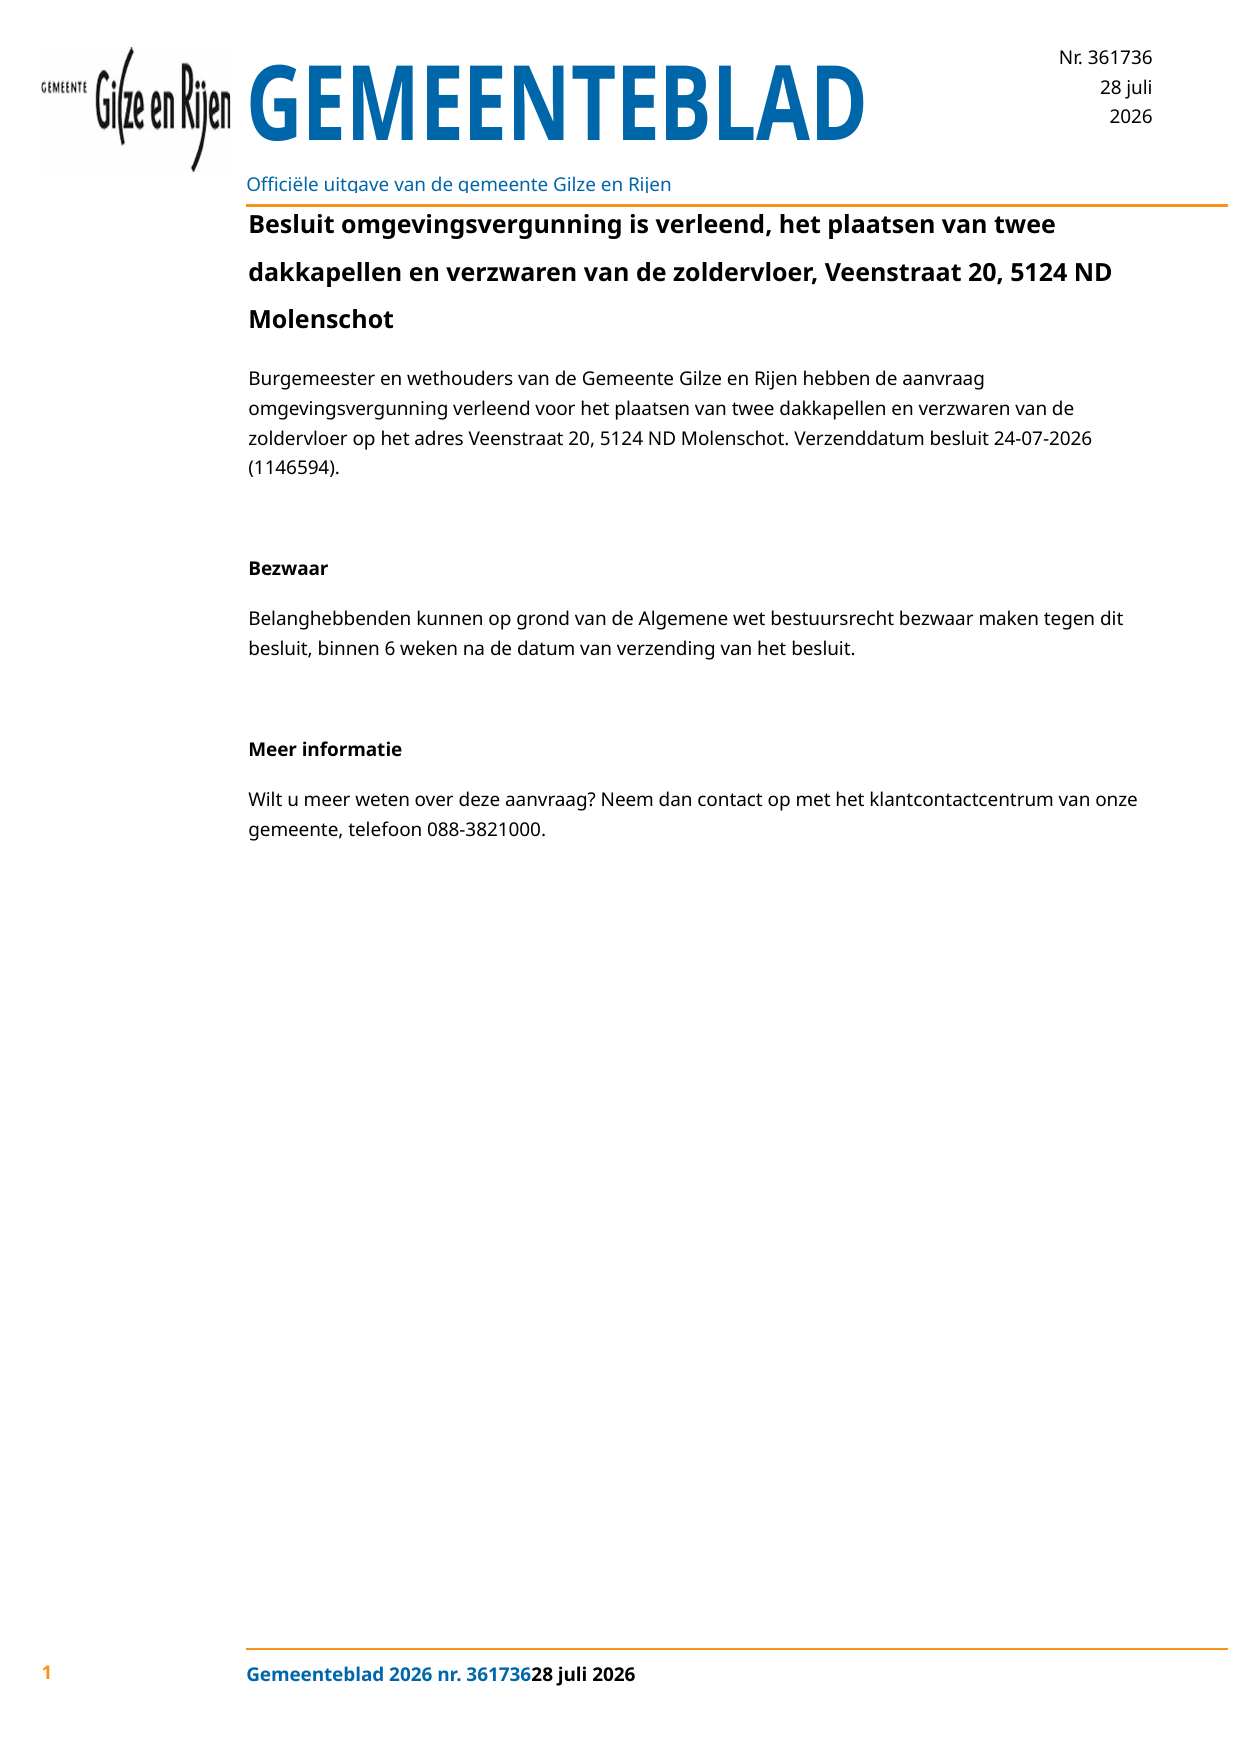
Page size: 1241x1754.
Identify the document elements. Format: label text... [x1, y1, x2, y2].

picture [41, 47, 231, 172]
text Besluit omgevingsvergunning is verleend, het plaatsen van twee dakkapellen en verzwaren van de zoldervloer, Veenstraat 20, 5124 ND Molenschot [248, 207, 1152, 336]
text Belanghebbenden kunnen op grond van de Algemene wet bestuursrecht bezwaar maken tegen dit besluit, binnen 6 weken na de datum van verzending van het besluit. [248, 606, 1152, 661]
text Meer informatie [248, 736, 1152, 762]
text Bezwaar [248, 555, 1152, 581]
text Burgemeester en wethouders van de Gemeente Gilze en Rijen hebben de aanvraag omgevingsvergunning verleend voor het plaatsen van twee dakkapellen en verzwaren van de zoldervloer op het adres Veenstraat 20, 5124 ND Molenschot. Verzenddatum besluit 24-07-2026 (1146594). [248, 366, 1152, 480]
text Wilt u meer weten over deze aanvraag? Neem dan contact op met het klantcontactcentrum van onze gemeente, telefoon 088-3821000. [248, 786, 1152, 842]
